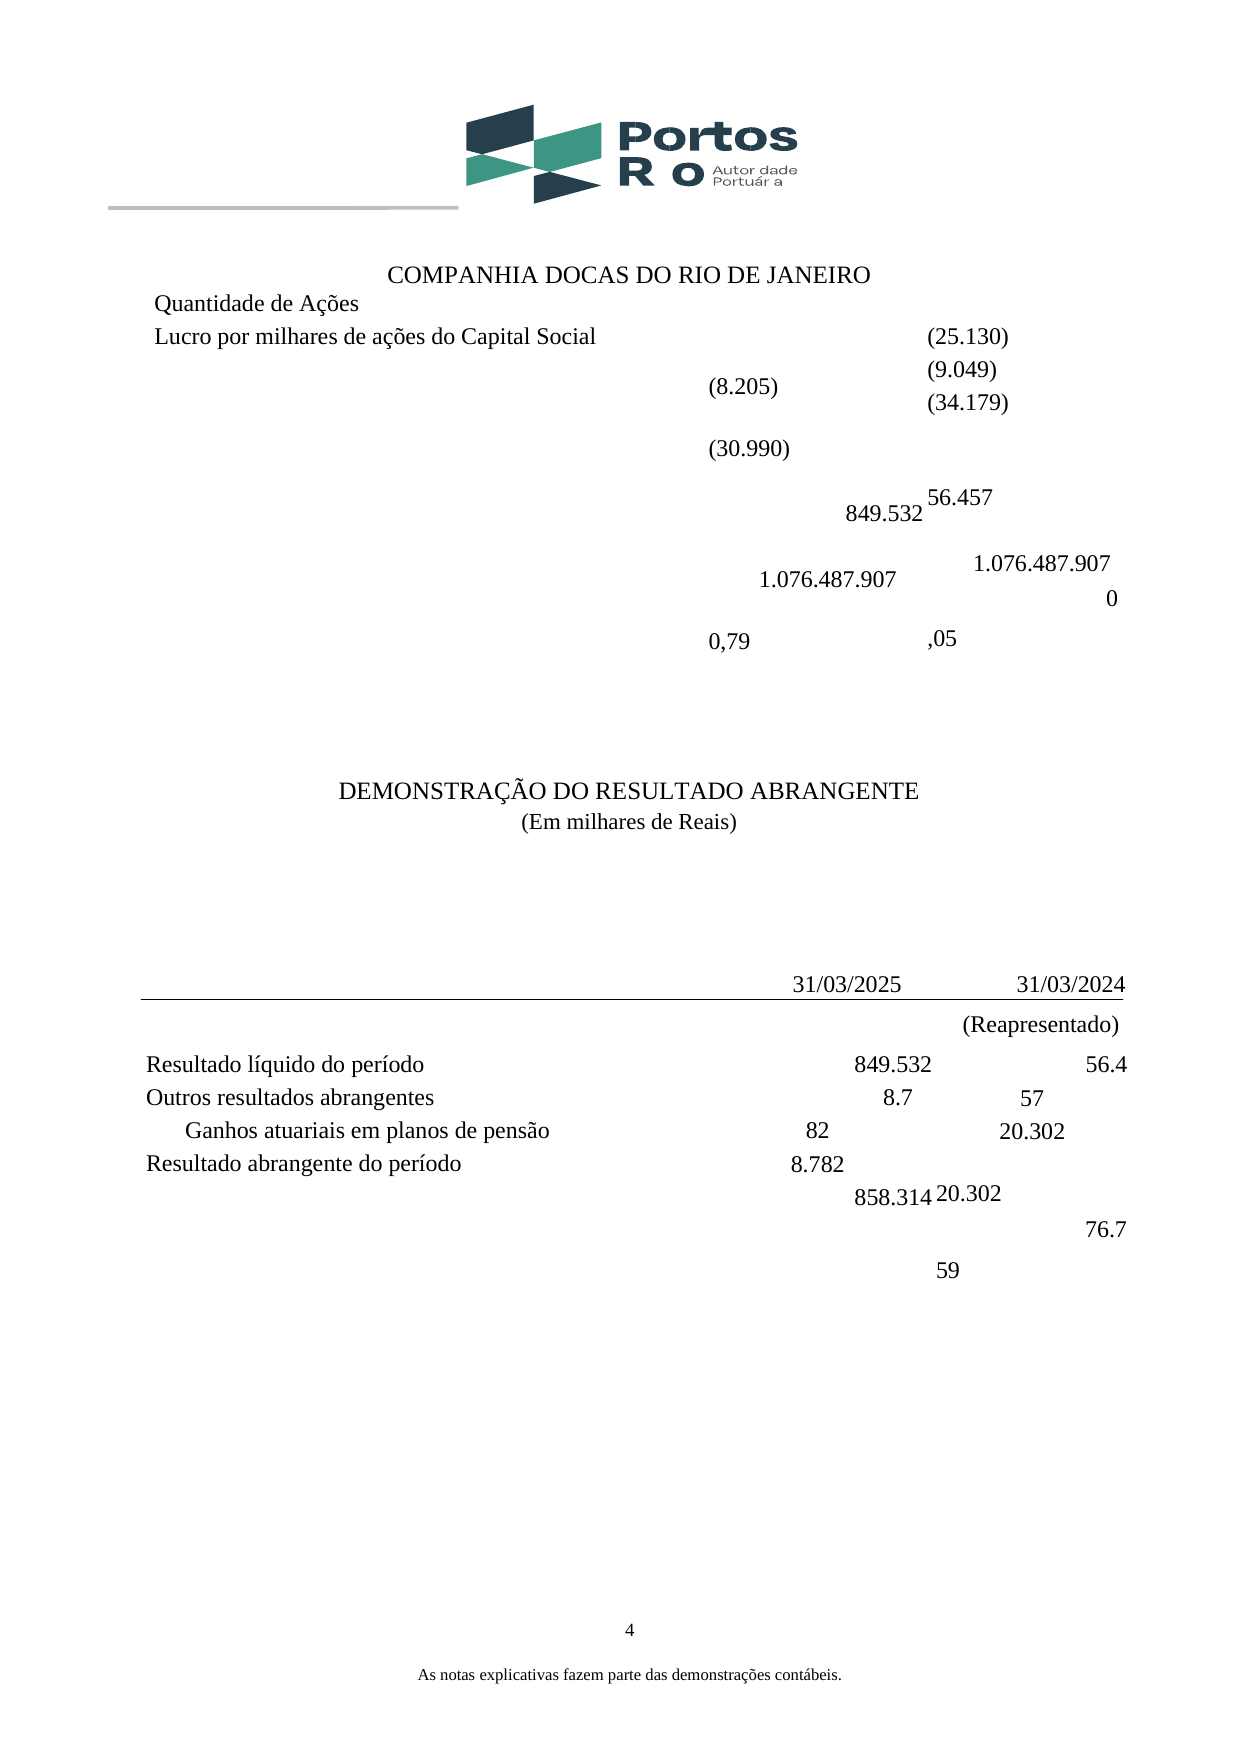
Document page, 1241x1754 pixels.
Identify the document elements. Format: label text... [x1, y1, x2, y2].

text (Reapresentado) [139, 1011, 1119, 1038]
text (Em milhares de Reais) [139, 808, 1124, 834]
table_header (25.130) (9.049) (34.179) 56.457 1.076.487.907 0,05 [927, 289, 1120, 665]
subtitle DEMONSTRAÇÃO DO RESULTADO ABRANGENTE [139, 776, 1124, 805]
text 31/03/2025 31/03/2024 [139, 969, 1126, 998]
table_header Quantidade de Ações Lucro por milhares de ações do Capital Social [154, 289, 708, 665]
table_header 849.532 8.782 8.782 858.314 [717, 1051, 936, 1288]
table_header 56.457 20.302 20.302 76.759 [936, 1051, 1128, 1288]
table_header (8.205) (30.990) 849.532 1.076.487.907 0,79 [708, 289, 927, 665]
table_header Resultado líquido do período Outros resultados abrangentes Ganhos atuariais em planos de pensão Resultado abrangente do período [146, 1051, 717, 1288]
